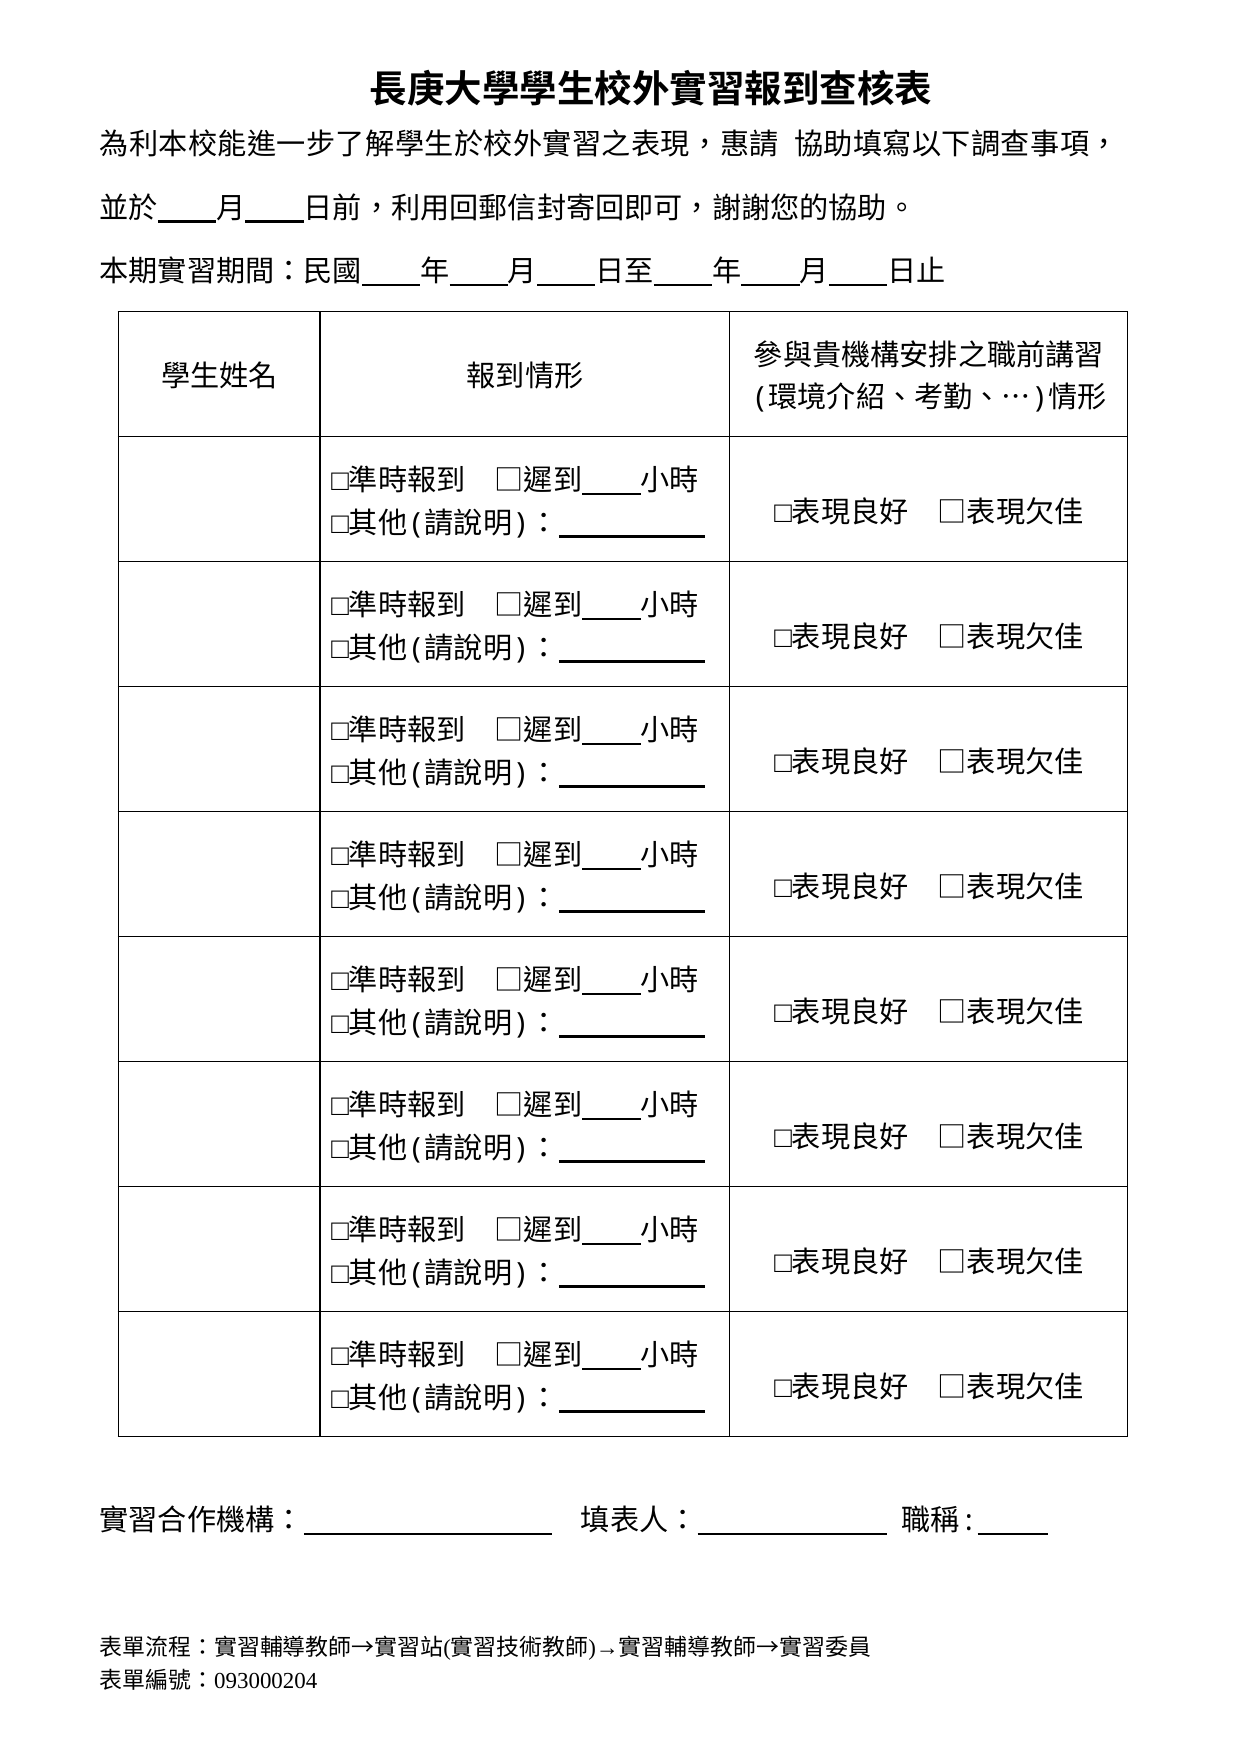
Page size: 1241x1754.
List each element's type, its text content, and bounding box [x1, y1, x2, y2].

text 實習合作機構： 填表人： 職稱: [99, 1497, 1064, 1539]
table_cell □表現良好 □表現欠佳 [730, 687, 1127, 811]
table_cell [119, 1187, 319, 1311]
table_cell □準時報到 □遲到 小時 □其他(請說明)： [321, 562, 729, 686]
text 本期實習期間：民國 年 月 日至 年 月 日止 [99, 248, 1122, 290]
table_cell □準時報到 □遲到 小時 □其他(請說明)： [321, 1312, 729, 1436]
table_cell □表現良好 □表現欠佳 [730, 437, 1127, 561]
table_cell □準時報到 □遲到 小時 □其他(請說明)： [321, 937, 729, 1061]
table_cell [119, 937, 319, 1061]
table_cell [119, 562, 319, 686]
table_header 報到情形 [321, 312, 729, 436]
table_cell [119, 437, 319, 561]
table_cell □準時報到 □遲到 小時 □其他(請說明)： [321, 437, 729, 561]
table_cell □表現良好 □表現欠佳 [730, 812, 1127, 936]
table_header 參與貴機構安排之職前講習(環境介紹、考勤、…)情形 [730, 312, 1127, 436]
text 為利本校能進一步了解學生於校外實習之表現，惠請 協助填寫以下調查事項，並於 月 日前，利用回郵信封寄回即可，謝謝您的協助。 [99, 121, 1122, 227]
table_cell □表現良好 □表現欠佳 [730, 1062, 1127, 1186]
table_cell □準時報到 □遲到 小時 □其他(請說明)： [321, 1062, 729, 1186]
table_header 學生姓名 [119, 312, 319, 436]
table_cell [119, 1312, 319, 1436]
table_cell □準時報到 □遲到 小時 □其他(請說明)： [321, 1187, 729, 1311]
table_cell □表現良好 □表現欠佳 [730, 1187, 1127, 1311]
table_cell □表現良好 □表現欠佳 [730, 1312, 1127, 1436]
table_cell □準時報到 □遲到 小時 □其他(請說明)： [321, 812, 729, 936]
table_cell □表現良好 □表現欠佳 [730, 562, 1127, 686]
table_cell [119, 812, 319, 936]
table_cell □表現良好 □表現欠佳 [730, 937, 1127, 1061]
table_cell □準時報到 □遲到 小時 □其他(請說明)： [321, 687, 729, 811]
table_cell [119, 1062, 319, 1186]
table_cell [119, 687, 319, 811]
